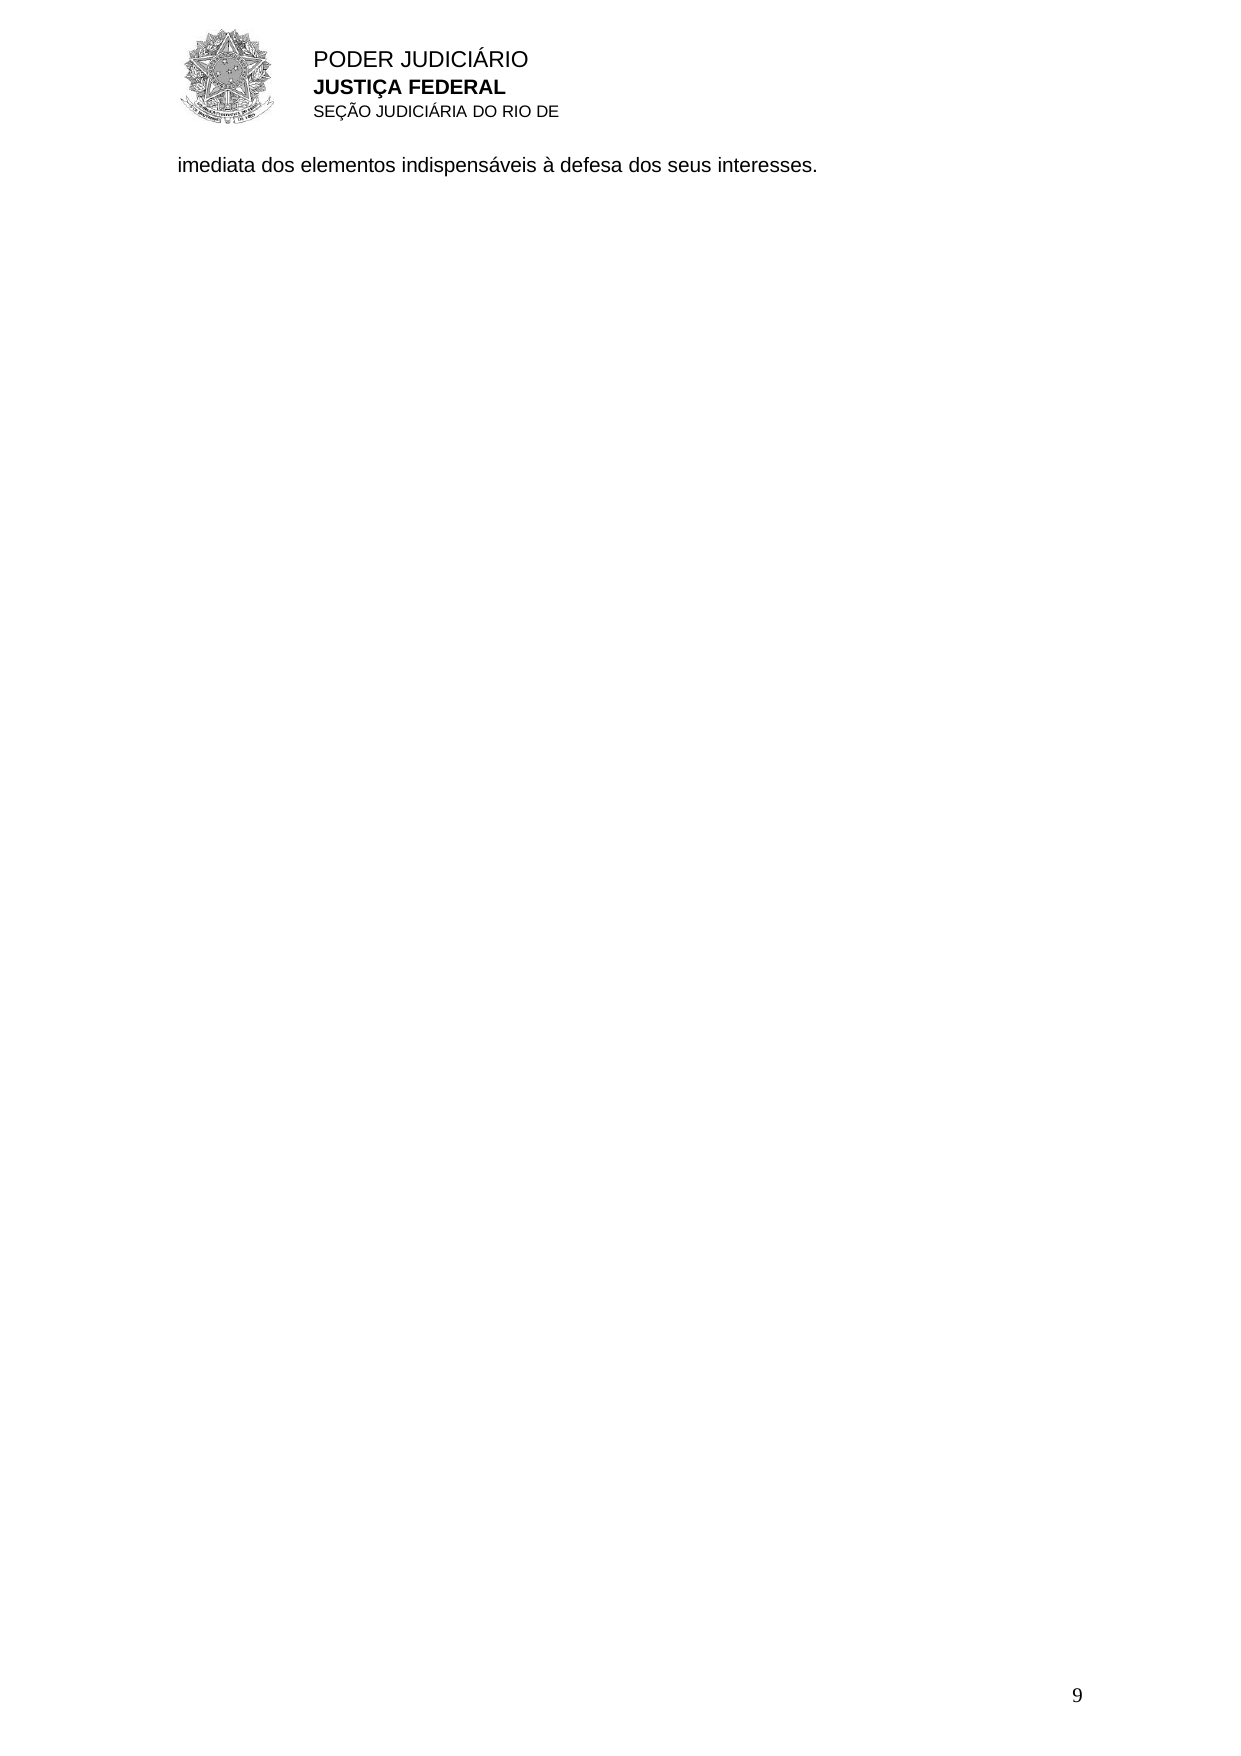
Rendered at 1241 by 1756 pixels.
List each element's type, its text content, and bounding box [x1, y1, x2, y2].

list - Declarado o vencedor, qualquer licitante poderá, durante a Sessão Pública, de forma imediata e motivada, em campo próprio do Sistema, manifestar sua intenção de recorrer, quando lhe será concedido o prazo de 03 (três) dias para apresentar as razões de recurso, ficando os demais licitantes, desde logo, intimados para, se desejarem, apresentarem contrarrazões em igual prazo, que começará a contar do término do prazo do recorrente, sendo-lhes assegurada vista imediata dos elementos indispensáveis à defesa dos seus interesses. [152, 152, 1093, 176]
